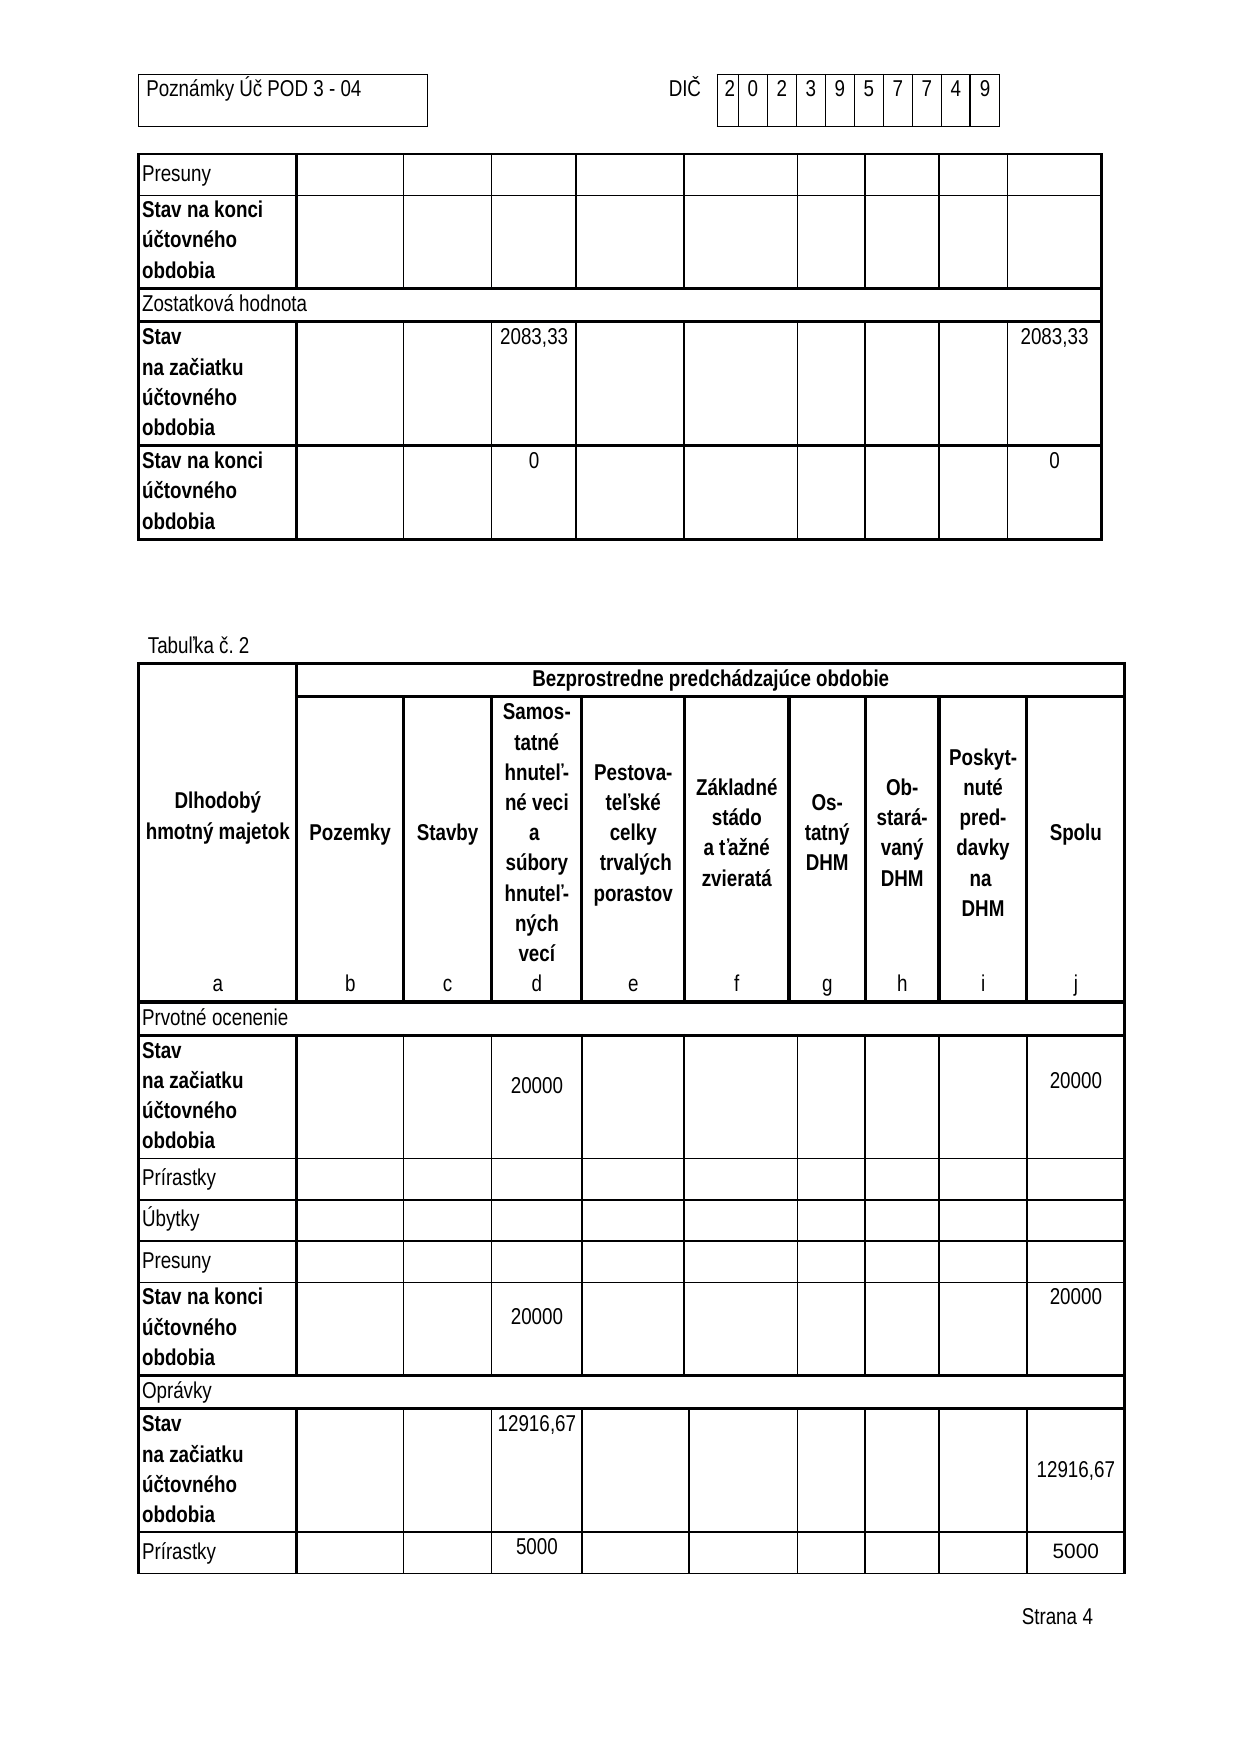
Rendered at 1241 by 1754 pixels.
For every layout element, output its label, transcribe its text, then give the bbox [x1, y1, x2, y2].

table_header Dlhodobý hmotný majetok [140, 665, 295, 970]
table_cell [1008, 196, 1100, 287]
table_cell [1028, 1159, 1123, 1199]
table_cell [404, 1037, 491, 1158]
table_cell [798, 196, 864, 287]
table_cell [404, 1283, 491, 1374]
table_cell [583, 1037, 683, 1158]
table_cell h [867, 970, 937, 1000]
table_cell [685, 1159, 797, 1199]
table_cell Pozemky [298, 698, 402, 970]
table_cell [798, 1201, 864, 1240]
table_cell [298, 1283, 403, 1374]
table_cell Stav na začiatku účtovného obdobia [140, 1410, 295, 1531]
table_cell [298, 1037, 403, 1158]
table_cell [866, 1201, 938, 1240]
table_cell Prírastky [140, 1159, 295, 1199]
table_cell 2083,33 [1008, 323, 1100, 444]
table_cell [577, 155, 683, 195]
table_cell i [941, 970, 1025, 1000]
table_cell [404, 1242, 491, 1282]
table_cell [298, 1533, 403, 1573]
table_cell Presuny [140, 155, 295, 195]
table_cell [798, 1159, 864, 1199]
table_cell [866, 155, 938, 195]
table_cell [404, 447, 491, 538]
table_cell Stav na začiatku účtovného obdobia [140, 323, 295, 444]
table_cell [798, 1283, 864, 1374]
table_cell Os-tatný DHM [791, 698, 864, 970]
table_cell [577, 447, 683, 538]
table_cell [866, 1159, 938, 1199]
table_cell [685, 155, 797, 195]
table_header Bezprostredne predchádzajúce obdobie [298, 665, 1123, 695]
table_cell [583, 1283, 683, 1374]
text Tabuľka č. 2 [148, 632, 1093, 658]
table_cell Zostatková hodnota [140, 290, 1100, 320]
table_cell [940, 447, 1007, 538]
table_cell Prírastky [140, 1533, 295, 1573]
table_cell [798, 447, 864, 538]
table_cell [685, 196, 797, 287]
table_cell [866, 1533, 938, 1573]
table_cell [298, 1201, 403, 1240]
table_cell Poskyt-nuté pred-davky na DHM [941, 698, 1025, 970]
table_cell 20000 [492, 1037, 581, 1158]
table_cell [404, 323, 491, 444]
table_cell Úbytky [140, 1201, 295, 1240]
table_cell 12916,67 [1028, 1410, 1123, 1531]
table_cell [940, 1283, 1026, 1374]
table_cell [298, 1242, 403, 1282]
table_cell [798, 1410, 864, 1531]
table_cell [492, 1159, 581, 1199]
table_cell [404, 196, 491, 287]
table_cell [583, 1242, 683, 1282]
table_cell [298, 447, 403, 538]
table_cell [404, 1159, 491, 1199]
table_cell [583, 1410, 688, 1531]
table_cell b [298, 970, 402, 1000]
table_cell [492, 155, 575, 195]
table_cell [404, 1201, 491, 1240]
table_cell [685, 1283, 797, 1374]
table_cell Stav na konci účtovného obdobia [140, 196, 295, 287]
table_cell f [686, 970, 787, 1000]
table_cell [298, 155, 403, 195]
table_cell Presuny [140, 1242, 295, 1282]
table_cell [404, 155, 491, 195]
table_cell Pestova-teľské celky trvalých porastov [583, 698, 683, 970]
table_cell Základné stádo a ťažné zvieratá [686, 698, 787, 970]
table_cell d [493, 970, 580, 1000]
table_cell [866, 323, 938, 444]
table_cell [866, 1037, 938, 1158]
table_cell Stav na konci účtovného obdobia [140, 447, 295, 538]
table_cell [798, 1533, 864, 1573]
table_cell Oprávky [140, 1377, 1123, 1407]
table_cell [940, 1037, 1026, 1158]
table_cell [866, 196, 938, 287]
table_cell [940, 1533, 1026, 1573]
table_cell [798, 323, 864, 444]
table_cell j [1028, 970, 1123, 1000]
table_cell Spolu [1028, 698, 1123, 970]
table_cell Samos-tatné hnuteľ-né veci a súbory hnuteľ-ných vecí [493, 698, 580, 970]
table_cell Stavby [405, 698, 490, 970]
table_cell 0 [1008, 447, 1100, 538]
table_cell Ob-stará-vaný DHM [867, 698, 937, 970]
table_cell 12916,67 [492, 1410, 581, 1531]
table_cell Prvotné ocenenie [140, 1004, 1123, 1034]
table_cell [492, 1242, 581, 1282]
table_cell [583, 1533, 688, 1573]
table_cell [940, 323, 1007, 444]
table_cell 20000 [1028, 1283, 1123, 1374]
table_cell [1028, 1201, 1123, 1240]
table_cell [1028, 1242, 1123, 1282]
table_cell a [140, 970, 295, 1000]
table_cell [583, 1201, 683, 1240]
table_cell [685, 1037, 797, 1158]
table_cell [940, 1201, 1026, 1240]
table_cell [940, 155, 1007, 195]
table_cell 0 [492, 447, 575, 538]
table_cell [798, 1037, 864, 1158]
table_cell [298, 1159, 403, 1199]
table_cell 20000 [492, 1283, 581, 1374]
table_cell Stav na konci účtovného obdobia [140, 1283, 295, 1374]
table_cell 2083,33 [492, 323, 575, 444]
table_cell [798, 1242, 864, 1282]
table_cell [866, 1242, 938, 1282]
table_cell [866, 447, 938, 538]
table_cell [577, 196, 683, 287]
table_cell [404, 1410, 491, 1531]
table_cell [685, 1201, 797, 1240]
table_cell [866, 1283, 938, 1374]
table_cell [583, 1159, 683, 1199]
table_cell 5000 [1028, 1533, 1123, 1573]
table_cell [690, 1410, 797, 1531]
table_cell [404, 1533, 491, 1573]
table_cell Stav na začiatku účtovného obdobia [140, 1037, 295, 1158]
table_cell [940, 1410, 1026, 1531]
table_cell [685, 1242, 797, 1282]
table_cell [685, 447, 797, 538]
table_cell [577, 323, 683, 444]
table_cell g [791, 970, 864, 1000]
table_cell [298, 323, 403, 444]
table_cell 5000 [492, 1533, 581, 1573]
table_cell [298, 196, 403, 287]
table_cell [690, 1533, 797, 1573]
table_cell [866, 1410, 938, 1531]
table_cell [940, 196, 1007, 287]
table_cell 20000 [1028, 1037, 1123, 1158]
table_cell [1008, 155, 1100, 195]
table_cell [492, 1201, 581, 1240]
table_cell [940, 1242, 1026, 1282]
table_cell [298, 1410, 403, 1531]
table_cell c [405, 970, 490, 1000]
table_cell [492, 196, 575, 287]
table_cell [685, 323, 797, 444]
table_cell e [583, 970, 683, 1000]
table_cell [798, 155, 864, 195]
table_cell [940, 1159, 1026, 1199]
